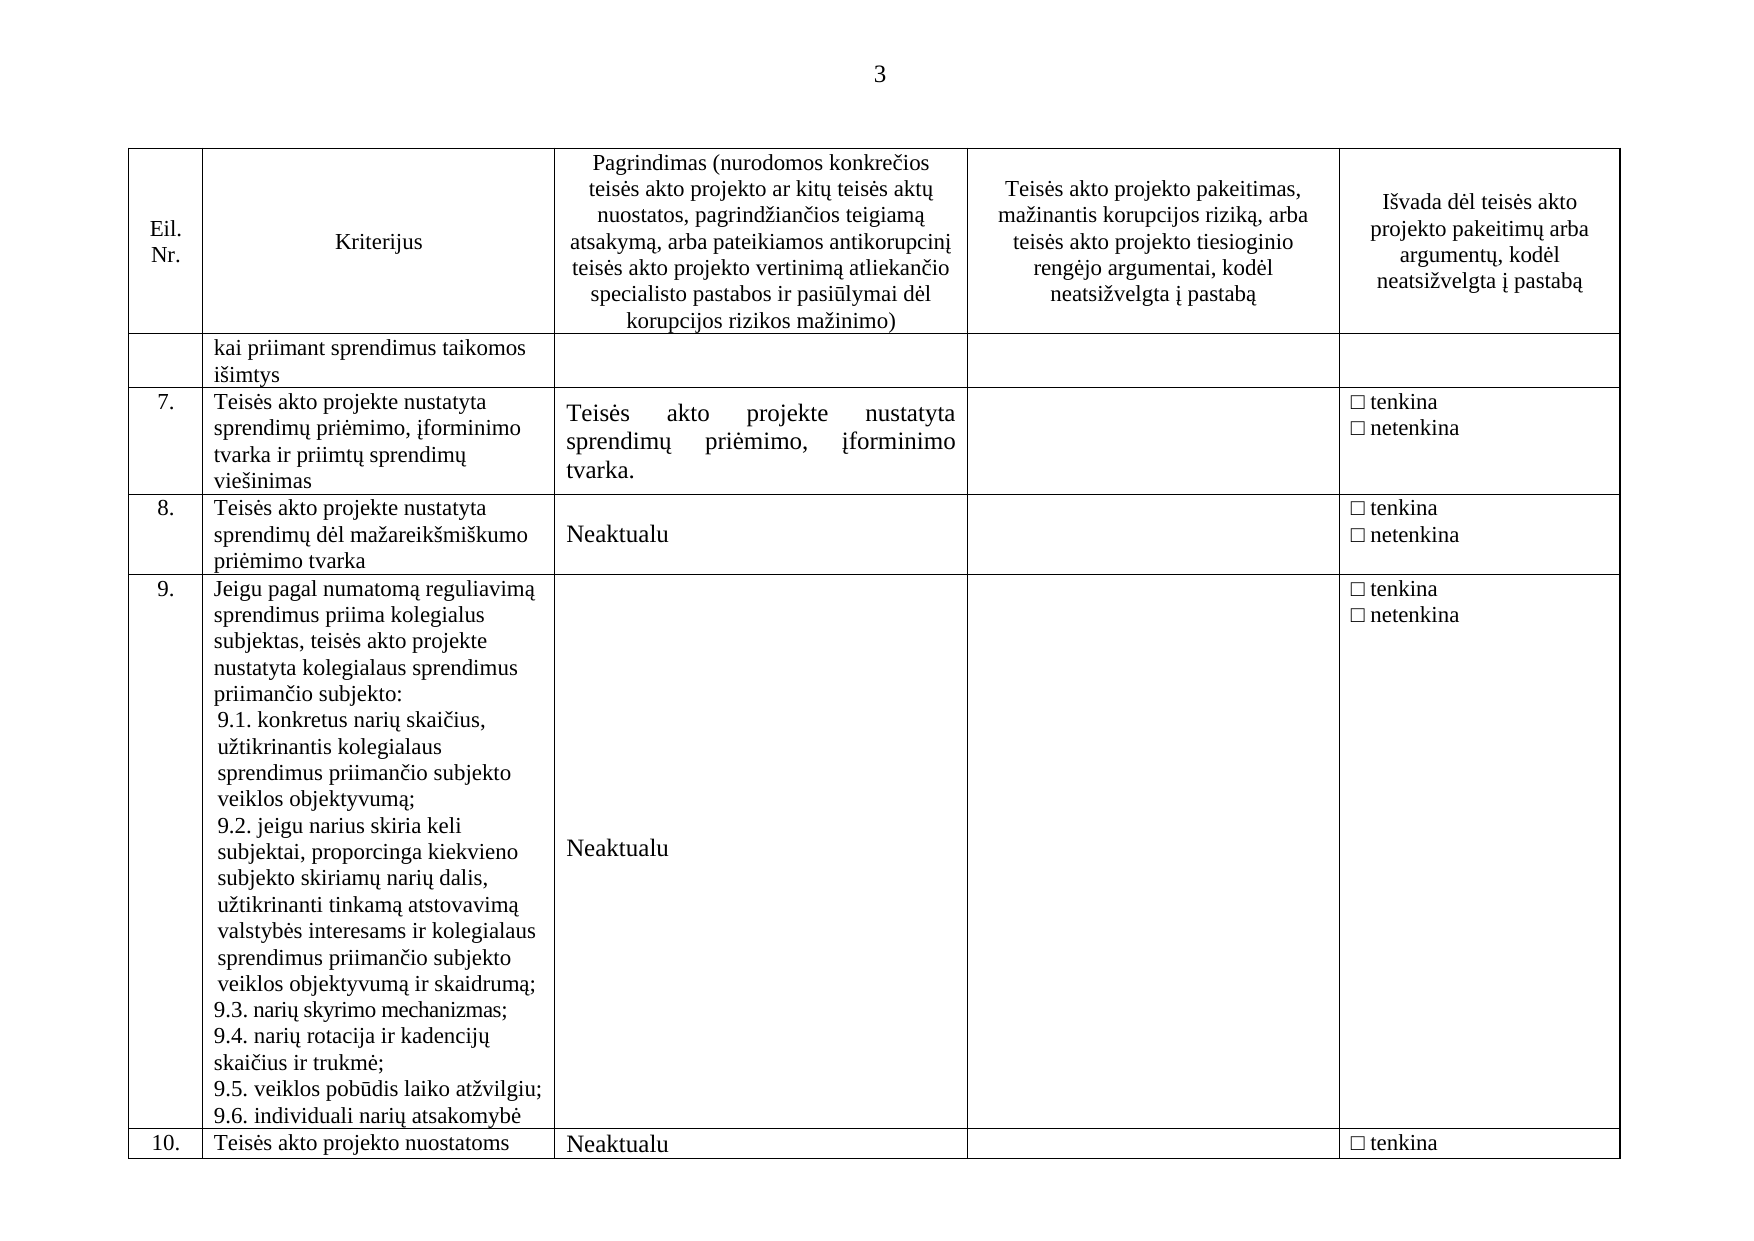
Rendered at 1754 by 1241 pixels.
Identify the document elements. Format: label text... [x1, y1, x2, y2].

table_cell 7. [129, 388, 202, 493]
table_cell [1621, 387, 1754, 493]
table_cell Teisės akto projekte nustatyta sprendimų priėmimo, įforminimo tvarka. [555, 388, 967, 493]
table_cell [1340, 334, 1619, 387]
table_cell [968, 575, 1339, 1128]
table_header Kriterijus [203, 149, 554, 333]
table_cell Teisės akto projekto nuostatoms [203, 1129, 554, 1158]
table_cell [968, 334, 1339, 387]
table_cell 8. [129, 495, 202, 573]
table_header Išvada dėl teisės akto projekto pakeitimų arba argumentų, kodėl neatsižvelgta į pastabą [1340, 149, 1619, 333]
table_header Pagrindimas (nurodomos konkrečios teisės akto projekto ar kitų teisės aktų nuostatos, pagrindžiančios teigiamą atsakymą, arba pateikiamos antikorupcinį teisės akto projekto vertinimą atliekančio specialisto pastabos ir pasiūlymai dėl korupcijos rizikos mažinimo) [555, 149, 967, 333]
table_cell Jeigu pagal numatomą reguliavimą sprendimus priima kolegialus subjektas, teisės akto projekte nustatyta kolegialaus sprendimus priimančio subjekto: 9.1. konkretus narių skaičius, užtikrinantis kolegialaus sprendimus priimančio subjekto veiklos objektyvumą; 9.2. jeigu narius skiria keli subjektai, proporcinga kiekvieno subjekto skiriamų narių dalis, užtikrinanti tinkamą atstovavimą valstybės interesams ir kolegialaus sprendimus priimančio subjekto veiklos objektyvumą ir skaidrumą; 9.3. narių skyrimo mechanizmas; 9.4. narių rotacija ir kadencijų skaičius ir trukmė; 9.5. veiklos pobūdis laiko atžvilgiu; 9.6. individuali narių atsakomybė [203, 575, 554, 1128]
table_cell 10. [129, 1129, 202, 1158]
table_cell [968, 495, 1339, 573]
table_cell [1621, 494, 1754, 573]
table_cell Neaktualu [555, 1129, 967, 1158]
table_cell [1621, 1128, 1754, 1158]
table_cell [1621, 333, 1754, 387]
table_cell [1621, 574, 1754, 1128]
table_cell [968, 388, 1339, 493]
table_cell 9. [129, 575, 202, 1128]
table_cell [129, 334, 202, 387]
table_cell Teisės akto projekte nustatyta sprendimų priėmimo, įforminimo tvarka ir priimtų sprendimų viešinimas [203, 388, 554, 493]
table_cell □ tenkina □ netenkina [1340, 388, 1619, 493]
table_cell [968, 1129, 1339, 1158]
table_cell [555, 334, 967, 387]
table_cell □ tenkina □ netenkina [1340, 495, 1619, 573]
table_cell Teisės akto projekte nustatyta sprendimų dėl mažareikšmiškumo priėmimo tvarka [203, 495, 554, 573]
table_header Eil. Nr. [129, 149, 202, 333]
table_cell Neaktualu [555, 575, 967, 1128]
table_header Teisės akto projekto pakeitimas, mažinantis korupcijos riziką, arba teisės akto projekto tiesioginio rengėjo argumentai, kodėl neatsižvelgta į pastabą [968, 149, 1339, 333]
table_cell kai priimant sprendimus taikomos išimtys [203, 334, 554, 387]
table_cell □ tenkina [1340, 1129, 1619, 1158]
table_cell □ tenkina □ netenkina [1340, 575, 1619, 1128]
table_cell Neaktualu [555, 495, 967, 573]
table_header [1621, 148, 1754, 333]
